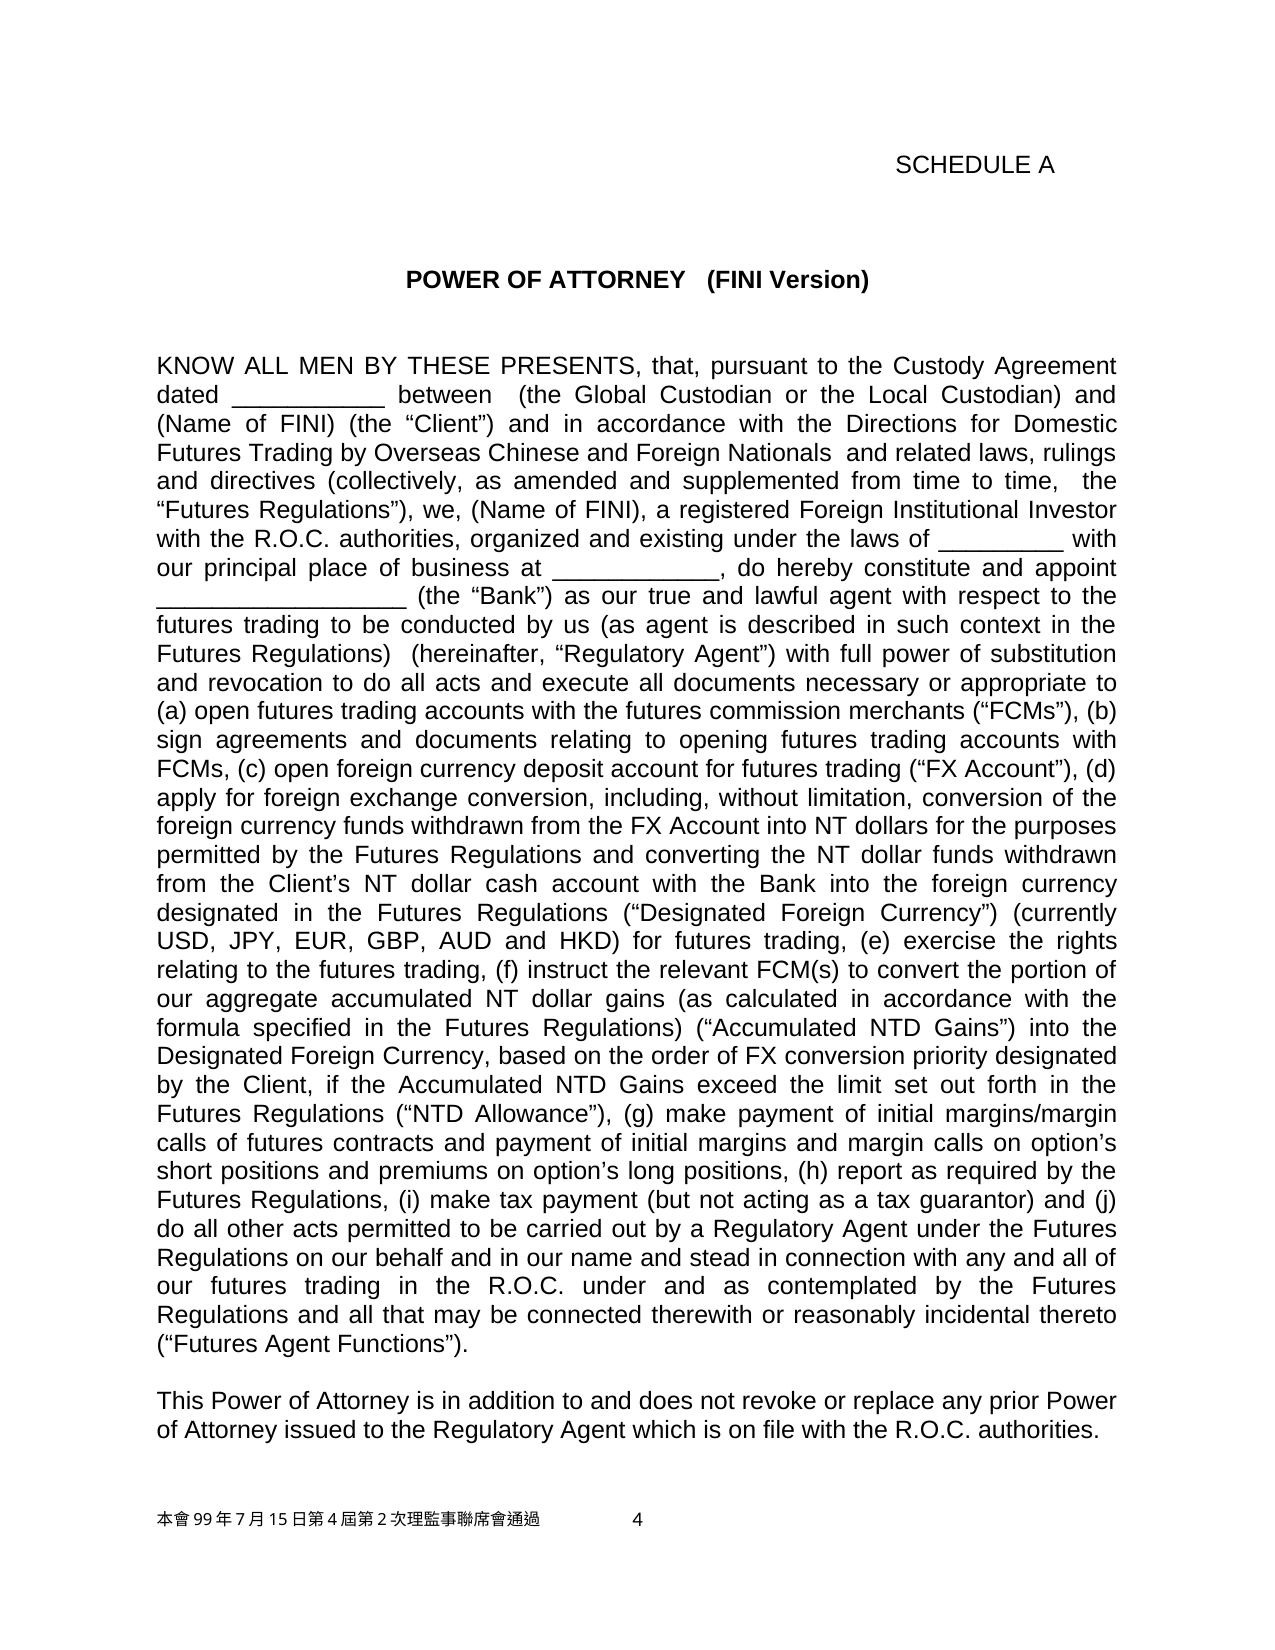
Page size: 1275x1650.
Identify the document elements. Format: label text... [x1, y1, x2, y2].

text POWER OF ATTORNEY (FINI Version) [156, 265, 1118, 294]
text KNOW ALL MEN BY THESE PRESENTS, that, pursuant to the Custody Agreement dated ___________ between (the Global Custodian or the Local Custodian) and (Name of FINI) (the “Client”) and in accordance with the Directions for Domestic Futures Trading by Overseas Chinese and Foreign Nationals and related laws, rulings and directives (collectively, as amended and supplemented from time to time, the “Futures Regulations”), we, (Name of FINI), a registered Foreign Institutional Investor with the R.O.C. authorities, organized and existing under the laws of _________ with our principal place of business at ____________, do hereby constitute and appoint __________________ (the “Bank”) as our true and lawful agent with respect to the futures trading to be conducted by us (as agent is described in such context in the Futures Regulations) (hereinafter, “Regulatory Agent”) with full power of substitution and revocation to do all acts and execute all documents necessary or appropriate to (a) open futures trading accounts with the futures commission merchants (“FCMs”), (b) sign agreements and documents relating to opening futures trading accounts with FCMs, (c) open foreign currency deposit account for futures trading (“FX Account”), (d) apply for foreign exchange conversion, including, without limitation, conversion of the foreign currency funds withdrawn from the FX Account into NT dollars for the purposes permitted by the Futures Regulations and converting the NT dollar funds withdrawn from the Client’s NT dollar cash account with the Bank into the foreign currency designated in the Futures Regulations (“Designated Foreign Currency”) (currently USD, JPY, EUR, GBP, AUD and HKD) for futures trading, (e) exercise the rights relating to the futures trading, (f) instruct the relevant FCM(s) to convert the portion of our aggregate accumulated NT dollar gains (as calculated in accordance with the formula specified in the Futures Regulations) (“Accumulated NTD Gains”) into the Designated Foreign Currency, based on the order of FX conversion priority designated by the Client, if the Accumulated NTD Gains exceed the limit set out forth in the Futures Regulations (“NTD Allowance”), (g) make payment of initial margins/margin calls of futures contracts and payment of initial margins and margin calls on option’s short positions and premiums on option’s long positions, (h) report as required by the Futures Regulations, (i) make tax payment (but not acting as a tax guarantor) and (j) do all other acts permitted to be carried out by a Regulatory Agent under the Futures Regulations on our behalf and in our name and stead in connection with any and all of our futures trading in the R.O.C. under and as contemplated by the Futures Regulations and all that may be connected therewith or reasonably incidental thereto (“Futures Agent Functions”). [156, 351, 1118, 1357]
text This Power of Attorney is in addition to and does not revoke or replace any prior Power of Attorney issued to the Regulatory Agent which is on file with the R.O.C. authorities. [156, 1386, 1118, 1444]
text SCHEDULE A [756, 150, 1118, 179]
